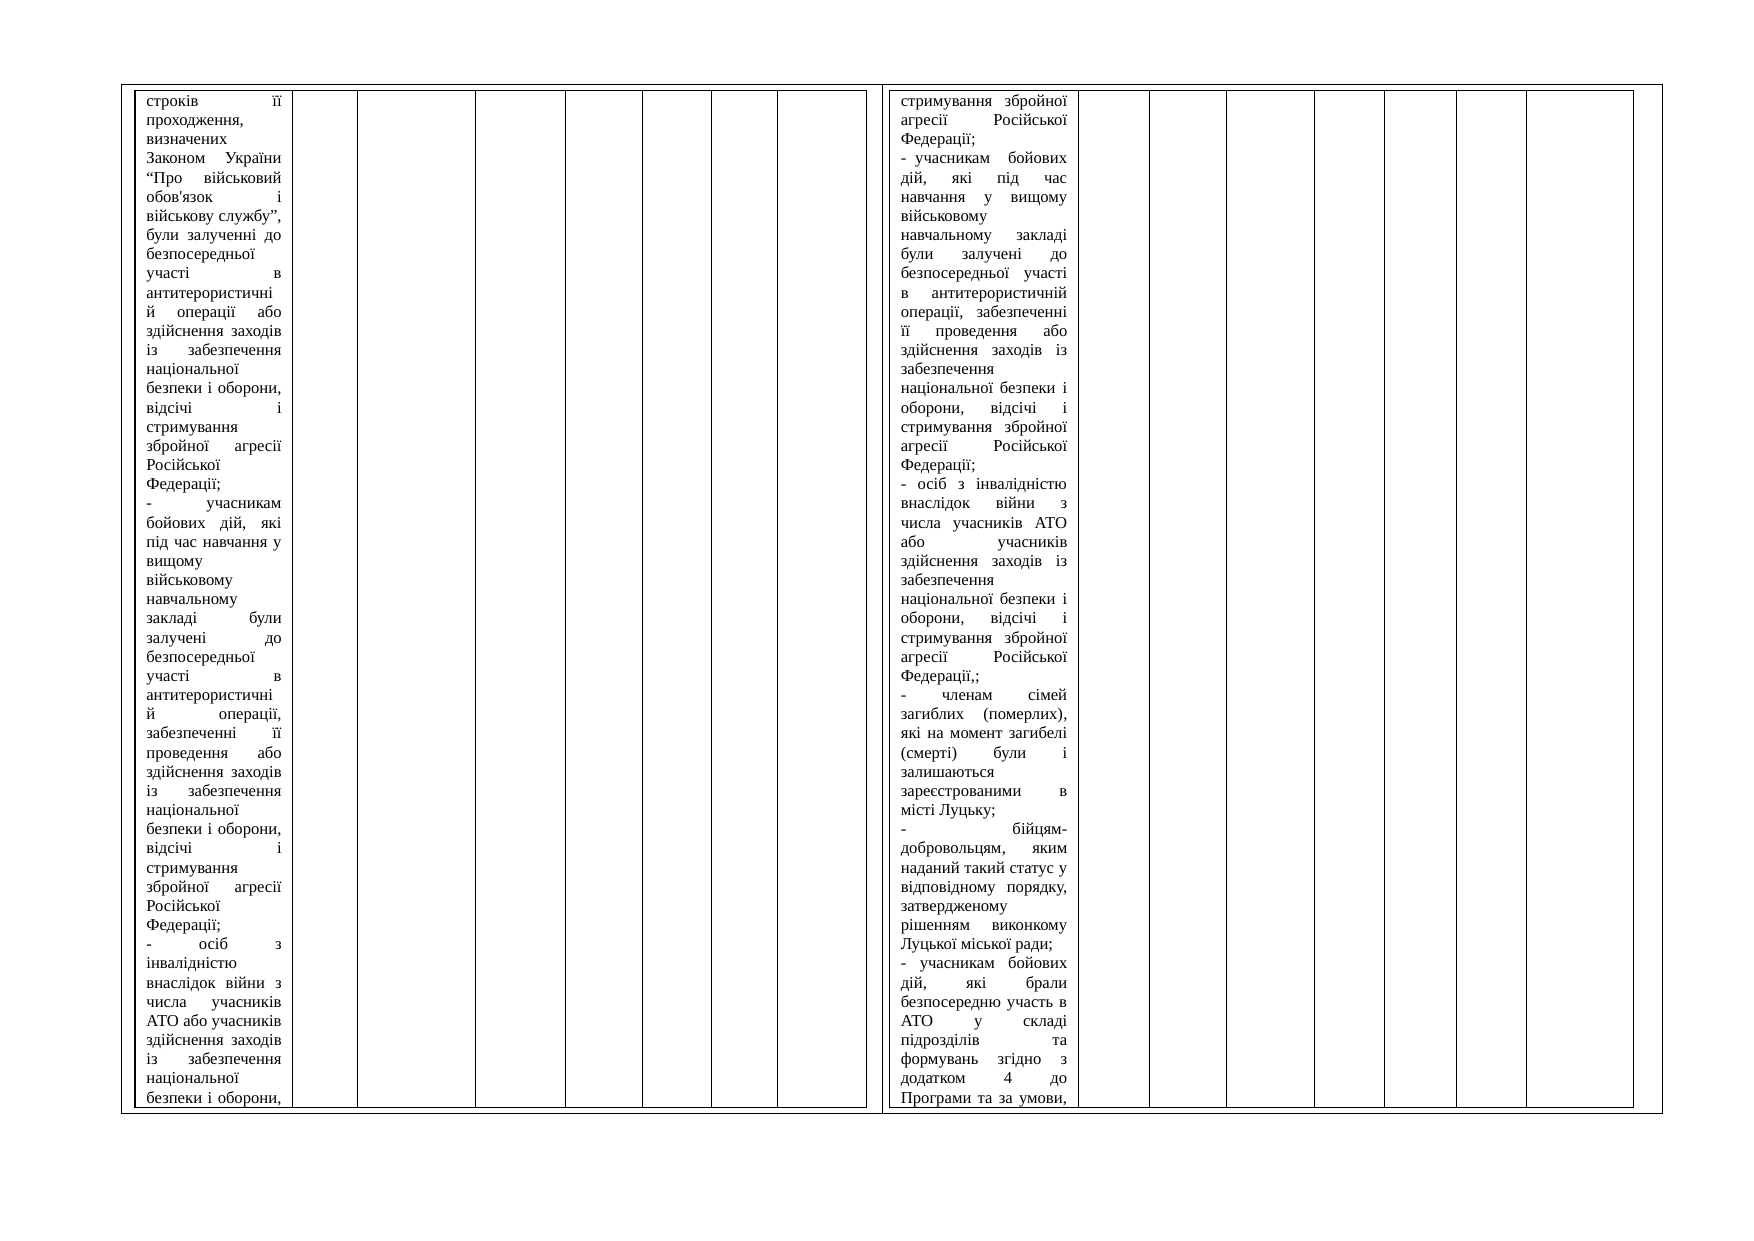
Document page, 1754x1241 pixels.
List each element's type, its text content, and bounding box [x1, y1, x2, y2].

table_header [778, 91, 866, 1107]
table_header [1227, 91, 1314, 1107]
table_cell [122, 85, 882, 1113]
table_header [1385, 91, 1456, 1107]
table_header [1457, 91, 1526, 1107]
table_header [293, 91, 357, 1107]
table_header [643, 91, 711, 1107]
table_header [358, 91, 475, 1107]
table_header [566, 91, 642, 1107]
table_header [712, 91, 777, 1107]
table_header [1527, 91, 1633, 1107]
table_header [1150, 91, 1226, 1107]
table_header строків її проходження, визначених Законом України “Про військовий обов'язок і військову службу”, були залученні до безпосередньої участі в антитерористичній операції або здійснення заходів із забезпечення національної безпеки і оборони, відсічі і стримування збройної агресії Російської Федерації; - учасникам бойових дій, які під час навчання у вищому військовому навчальному закладі були залучені до безпосередньої участі в антитерористичній операції, забезпеченні її проведення або здійснення заходів із забезпечення національної безпеки і оборони, відсічі і стримування збройної агресії Російської Федерації; - осіб з інвалідністю внаслідок війни з числа учасників АТО або учасників здійснення заходів із забезпечення національної безпеки і оборони, [136, 91, 292, 1107]
table_header стримування збройної агресії Російської Федерації; - учасникам бойових дій, які під час навчання у вищому військовому навчальному закладі були залучені до безпосередньої участі в антитерористичній операції, забезпеченні її проведення або здійснення заходів із забезпечення національної безпеки і оборони, відсічі і стримування збройної агресії Російської Федерації; - осіб з інвалідністю внаслідок війни з числа учасників АТО або учасників здійснення заходів із забезпечення національної безпеки і оборони, відсічі і стримування збройної агресії Російської Федерації,; - членам сімей загиблих (померлих), які на момент загибелі (смерті) були і залишаються зареєстрованими в місті Луцьку; - бійцям-добровольцям, яким наданий такий статус у відповідному порядку, затвердженому рішенням виконкому Луцької міської ради; - учасникам бойових дій, які брали безпосередню участь в АТО у складі підрозділів та формувань згідно з додатком 4 до Програми та за умови, [890, 91, 1078, 1107]
table_header [1315, 91, 1384, 1107]
table_header [476, 91, 565, 1107]
table_cell [883, 85, 1662, 1113]
table_header [1079, 91, 1149, 1107]
